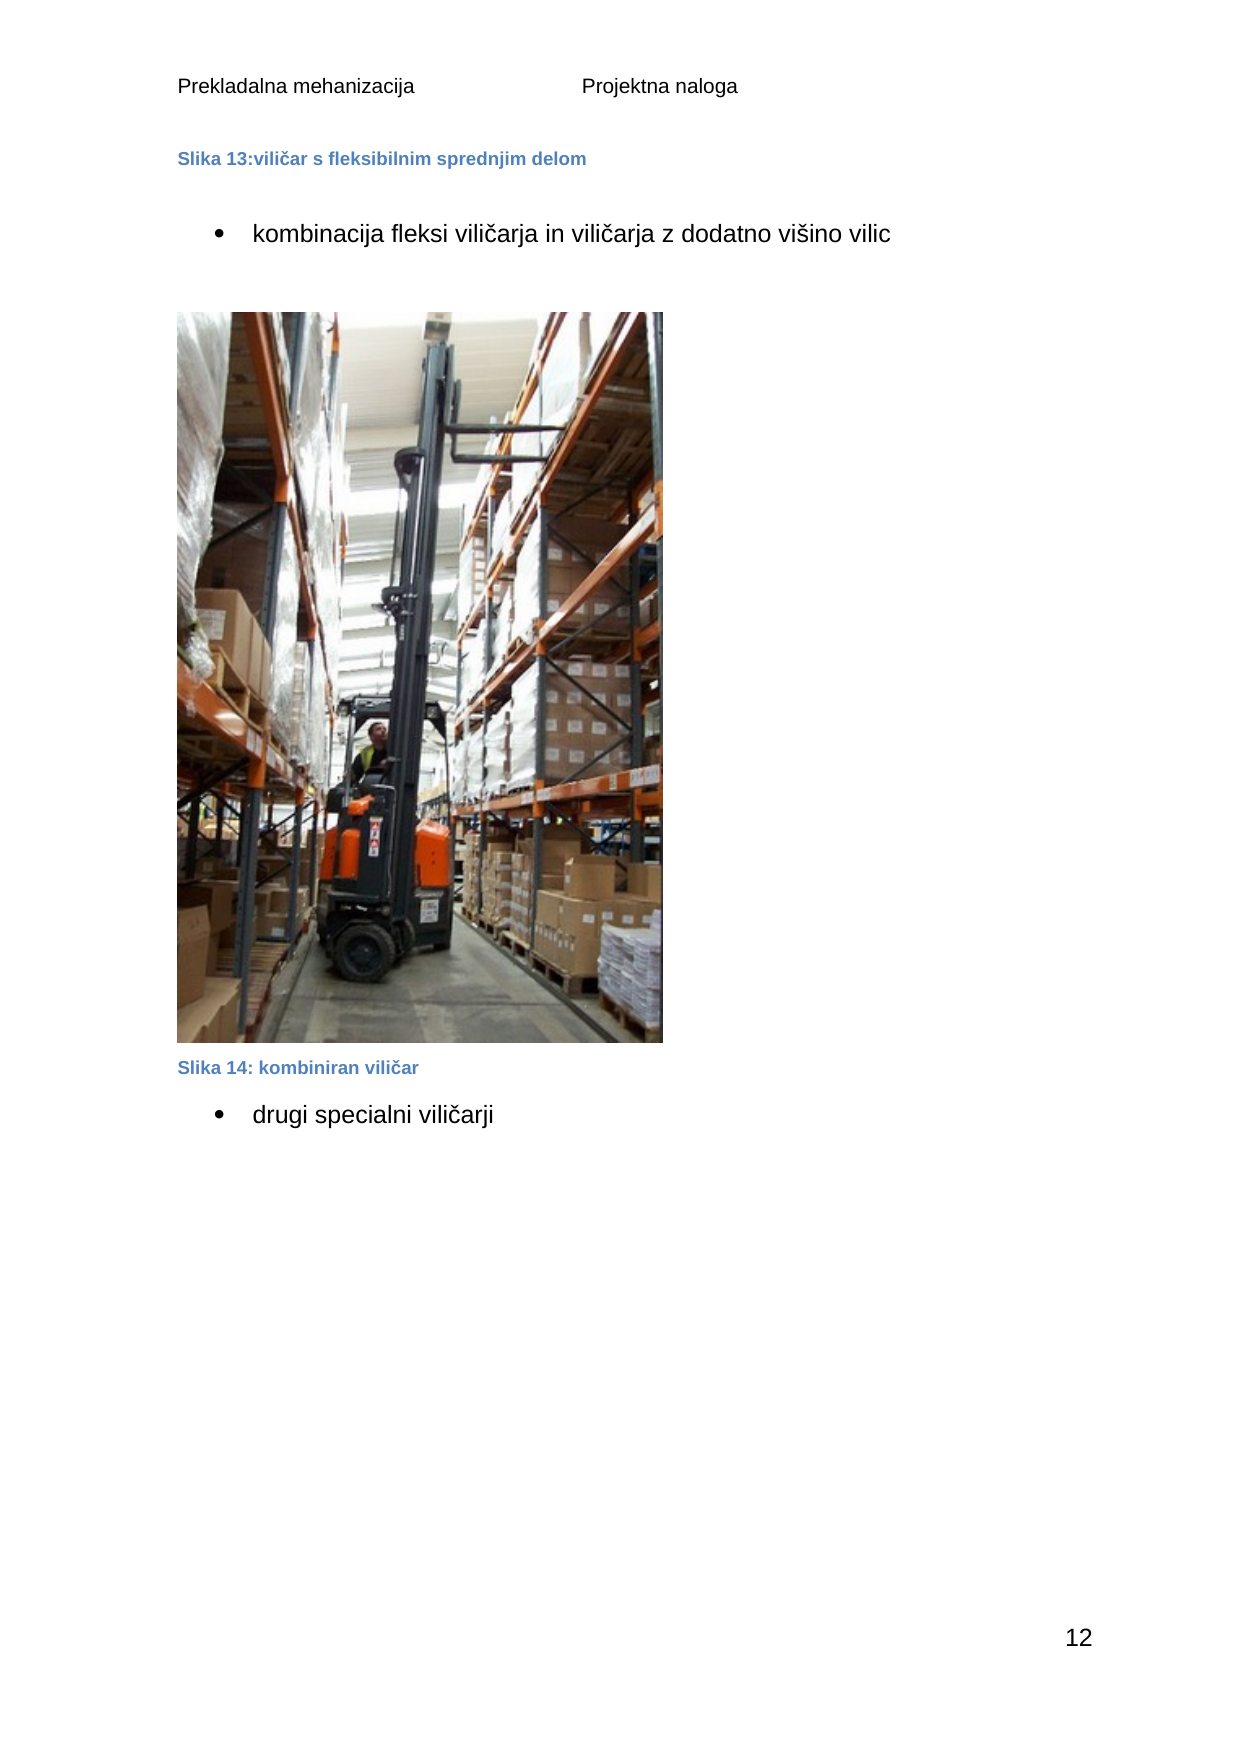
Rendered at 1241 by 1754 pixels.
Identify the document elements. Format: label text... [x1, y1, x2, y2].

text Slika 14: kombiniran viličar [177, 1057, 1092, 1079]
list drugi specialni viličarji [215, 1099, 1092, 1128]
list kombinacija fleksi viličarja in viličarja z dodatno višino vilic [215, 219, 1092, 248]
picture [177, 312, 663, 1043]
text Slika 13:viličar s fleksibilnim sprednjim delom [177, 148, 1092, 169]
